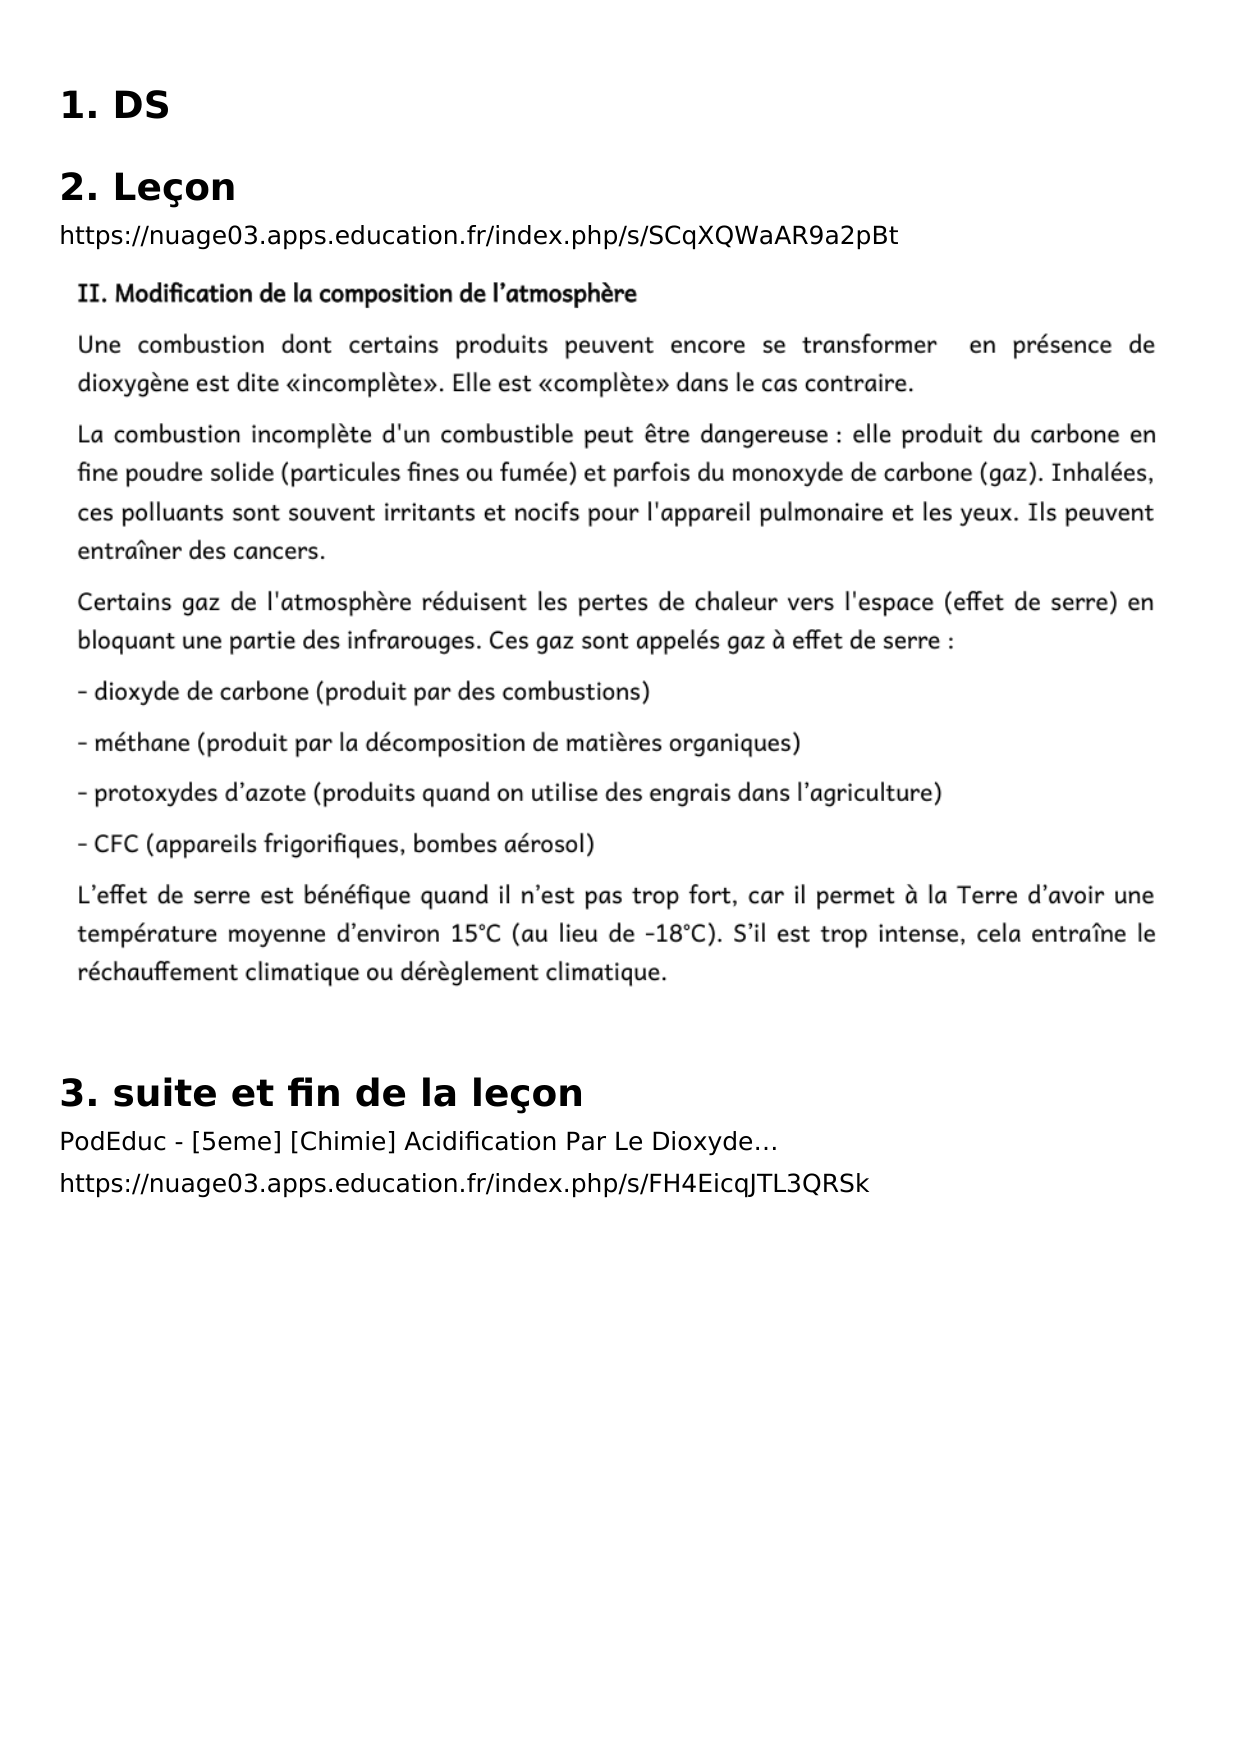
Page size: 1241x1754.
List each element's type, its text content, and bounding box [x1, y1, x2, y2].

subtitle 2. Leçon [59, 165, 1181, 209]
text PodEduc - [5eme] [Chimie] Acidification Par Le Dioxyde… [59, 1127, 1181, 1156]
text https://nuage03.apps.education.fr/index.php/s/SCqXQWaAR9a2pBt [59, 221, 1181, 251]
subtitle 3. suite et fin de la leçon [59, 1071, 1181, 1115]
picture [59, 263, 1182, 1034]
subtitle 1. DS [59, 84, 1181, 128]
text https://nuage03.apps.education.fr/index.php/s/FH4EicqJTL3QRSk [59, 1169, 1181, 1198]
